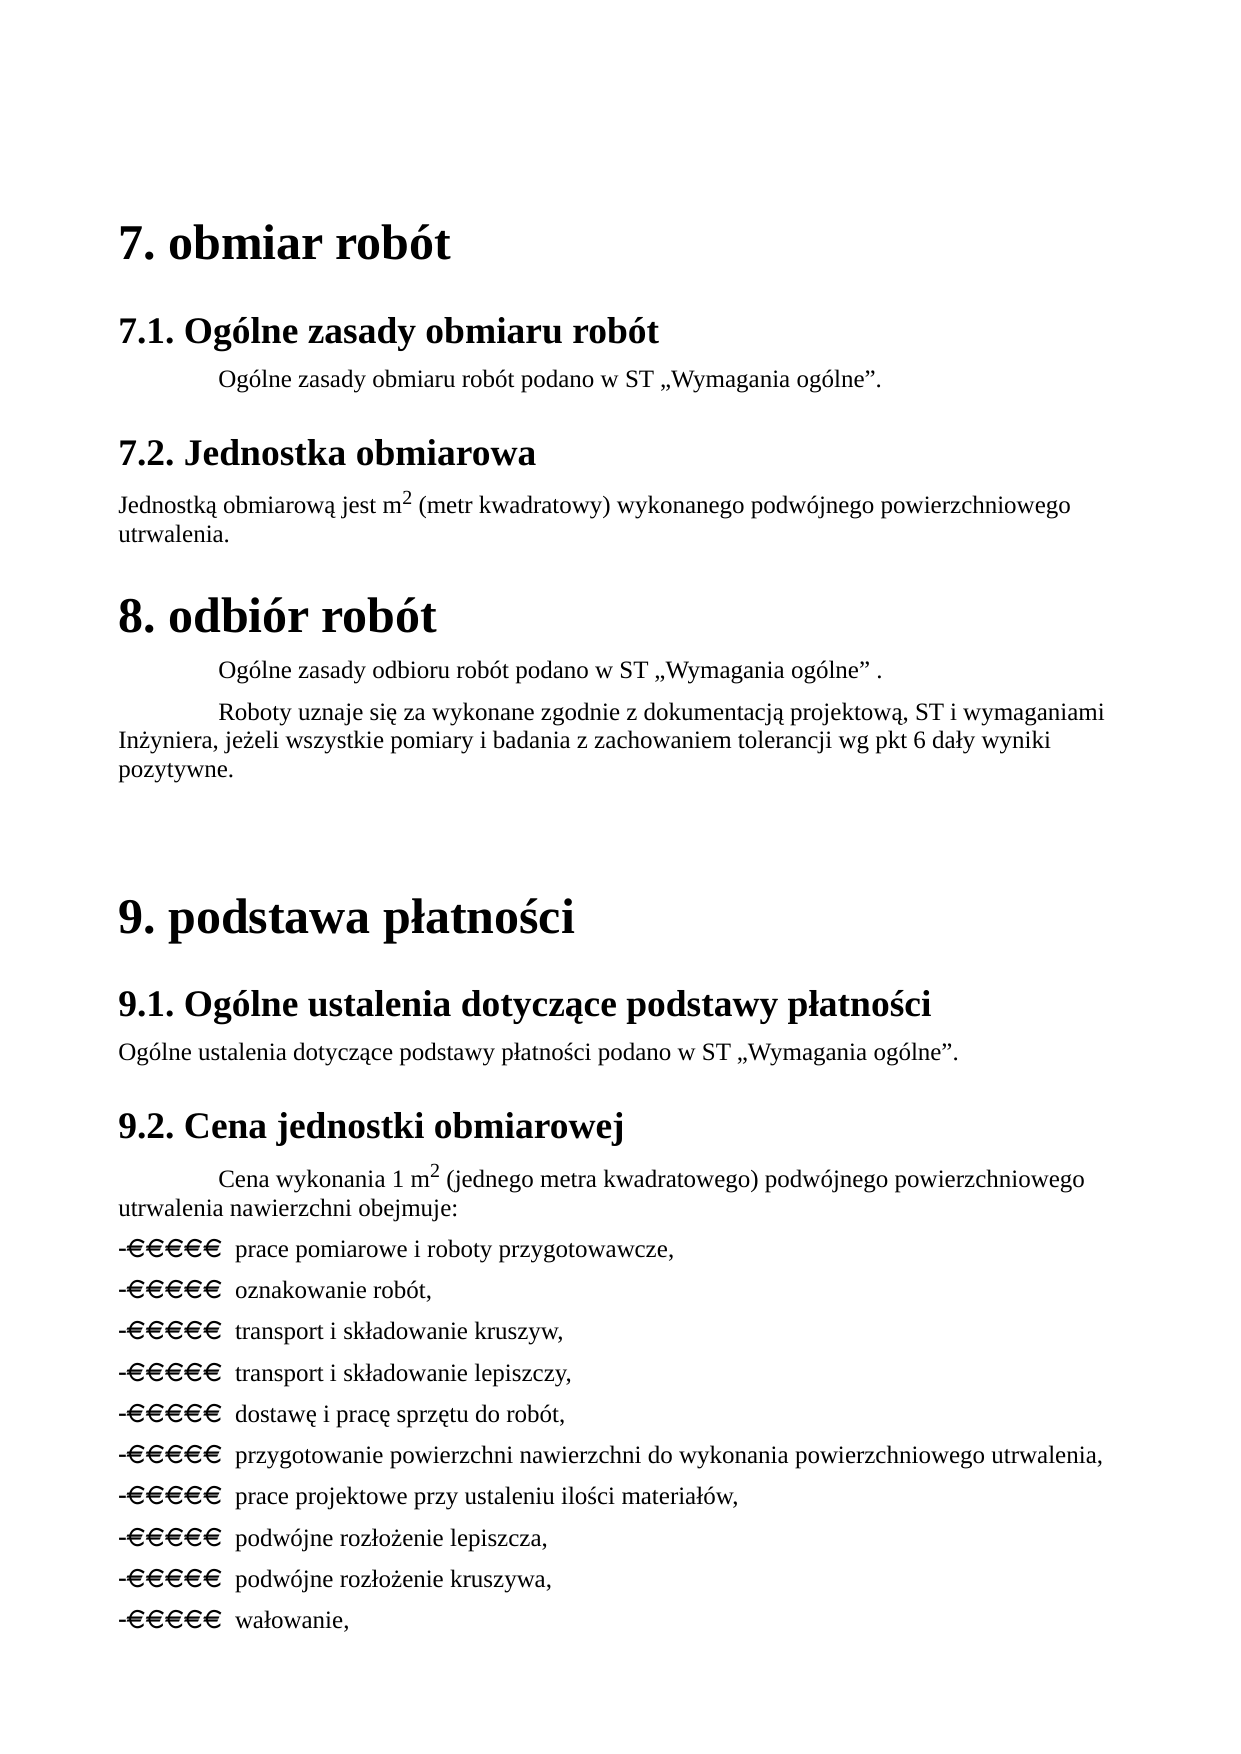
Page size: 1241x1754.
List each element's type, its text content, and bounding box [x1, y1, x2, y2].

subtitle 7.1. Ogólne zasady obmiaru robót [118, 308, 1122, 351]
text - podwójne rozłożenie kruszywa, [118, 1564, 1122, 1593]
text - podwójne rozłożenie lepiszcza, [118, 1523, 1122, 1551]
subtitle 9.2. Cena jednostki obmiarowej [118, 1103, 1122, 1147]
text Roboty uznaje się za wykonane zgodnie z dokumentacją projektową, ST i wymaganiami Inżyniera, jeżeli wszystkie pomiary i badania z zachowaniem tolerancji wg pkt 6 dały wyniki pozytywne. [118, 697, 1122, 783]
text - oznakowanie robót, [118, 1275, 1122, 1304]
subtitle 8. odbiór robót [118, 585, 1122, 643]
text Jednostką obmiarową jest m2 (metr kwadratowy) wykonanego podwójnego powierzchniowego utrwalenia. [118, 486, 1122, 548]
text Ogólne ustalenia dotyczące podstawy płatności podano w ST „Wymagania ogólne”. [118, 1037, 1122, 1066]
text - dostawę i pracę sprzętu do robót, [118, 1399, 1122, 1428]
text Ogólne zasady odbioru robót podano w ST „Wymagania ogólne” . [118, 655, 1122, 684]
subtitle 7. obmiar robót [118, 213, 1122, 271]
text - wałowanie, [118, 1605, 1122, 1634]
text Cena wykonania 1 m2 (jednego metra kwadratowego) podwójnego powierzchniowego utrwalenia nawierzchni obejmuje: [118, 1159, 1122, 1221]
text Ogólne zasady obmiaru robót podano w ST „Wymagania ogólne”. [118, 364, 1122, 392]
subtitle 7.2. Jednostka obmiarowa [118, 430, 1122, 473]
subtitle 9.1. Ogólne ustalenia dotyczące podstawy płatności [118, 982, 1122, 1025]
text - transport i składowanie kruszyw, [118, 1316, 1122, 1345]
text - przygotowanie powierzchni nawierzchni do wykonania powierzchniowego utrwalenia, [118, 1440, 1122, 1469]
subtitle 9. podstawa płatności [118, 887, 1122, 944]
text - prace pomiarowe i roboty przygotowawcze, [118, 1234, 1122, 1263]
text - prace projektowe przy ustaleniu ilości materiałów, [118, 1481, 1122, 1510]
text - transport i składowanie lepiszczy, [118, 1358, 1122, 1386]
